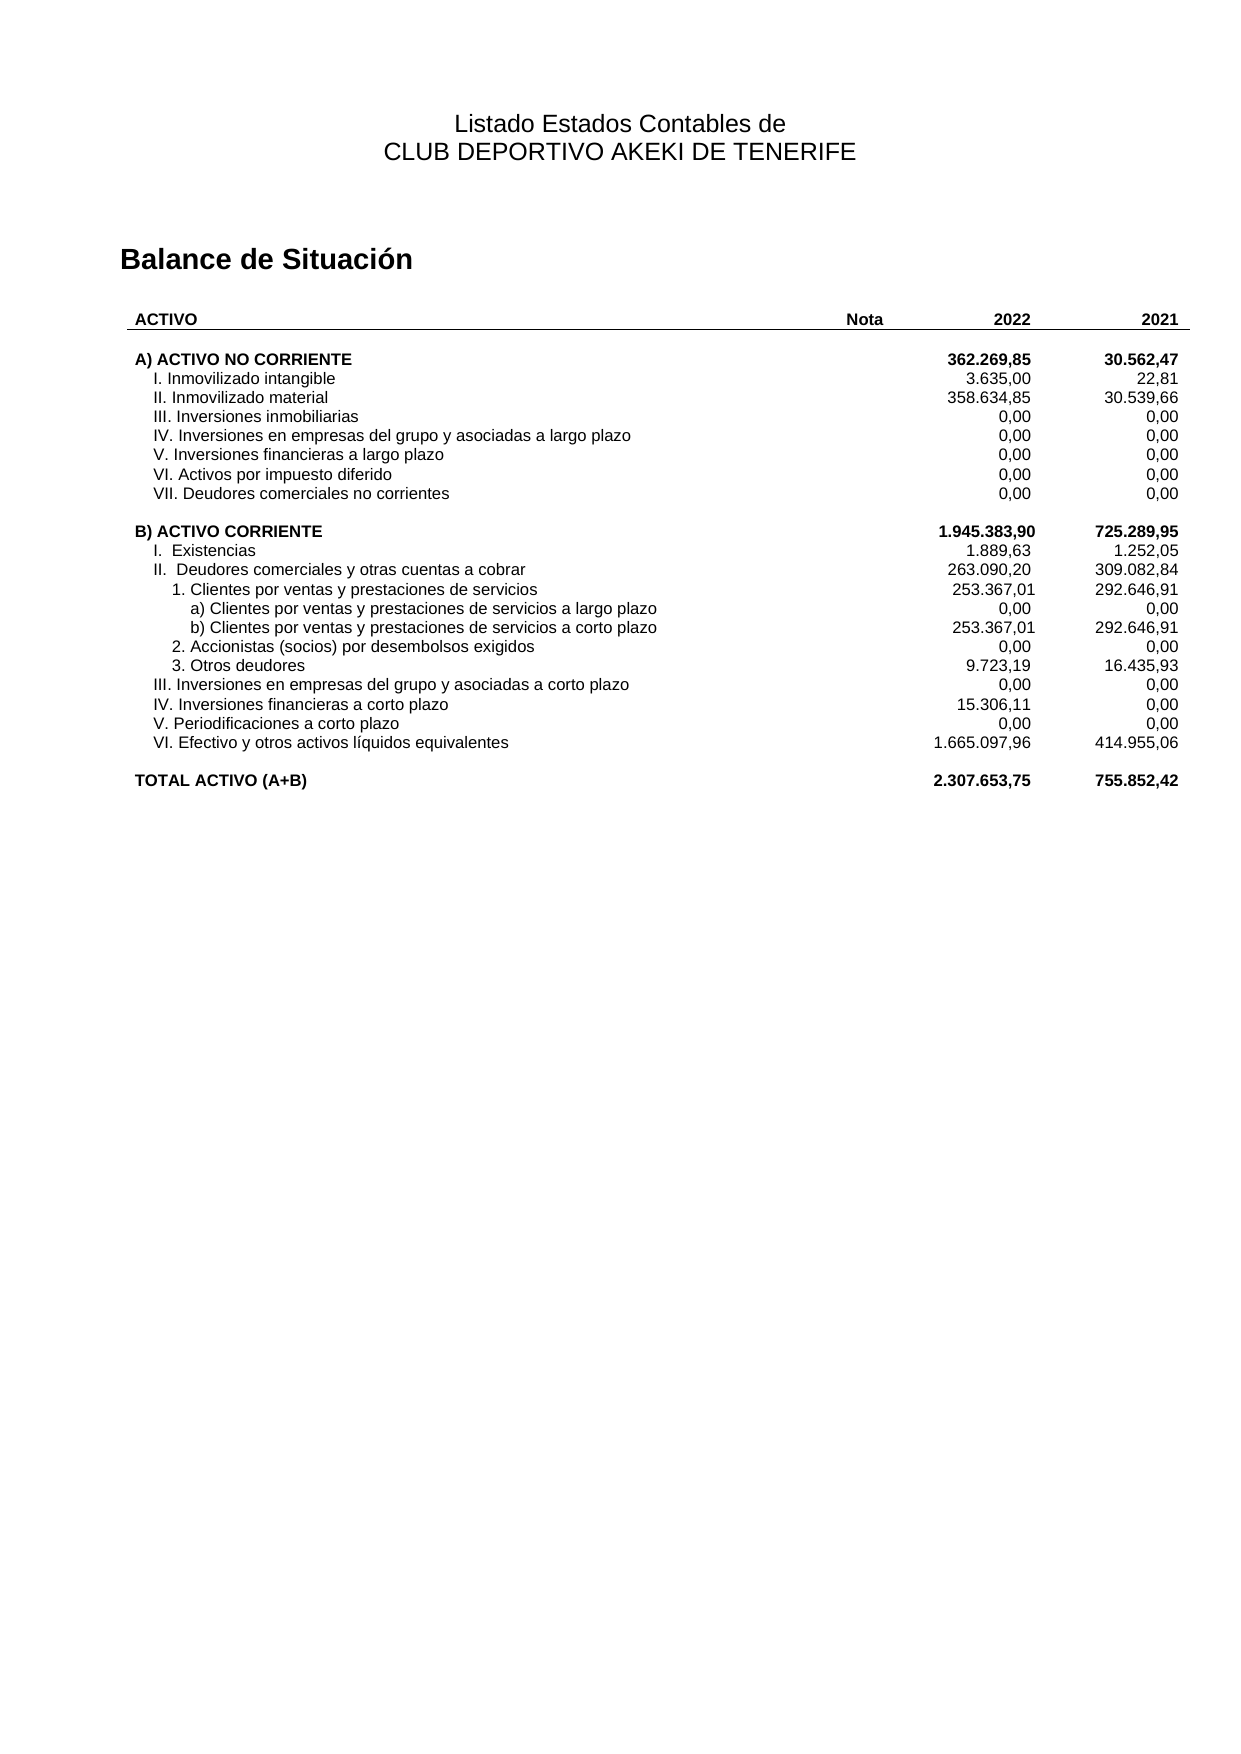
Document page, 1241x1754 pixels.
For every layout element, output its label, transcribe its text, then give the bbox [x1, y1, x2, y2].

table_header TOTAL ACTIVO (A+B) [127, 771, 777, 790]
table_cell 15.306,11 [895, 694, 1043, 713]
table_cell 1. Clientes por ventas y prestaciones de servicios [127, 579, 777, 598]
table_cell 0,00 [1043, 484, 1190, 503]
table_cell 0,00 [895, 714, 1043, 733]
table_cell 0,00 [895, 599, 1043, 618]
table_cell [777, 694, 895, 713]
table_cell [777, 637, 895, 656]
table_cell [777, 656, 895, 675]
table_header A) ACTIVO NO CORRIENTE [127, 349, 777, 368]
table_cell [777, 560, 895, 579]
table_cell 0,00 [1043, 637, 1190, 656]
table_cell 0,00 [1043, 426, 1190, 445]
table_cell 0,00 [895, 407, 1043, 426]
table_cell 30.539,66 [1043, 388, 1190, 407]
table_cell [777, 445, 895, 464]
table_cell 414.955,06 [1043, 733, 1190, 752]
table_header 725.289,95 [1043, 522, 1190, 541]
text Balance de Situación [120, 242, 1120, 276]
table_cell I. Existencias [127, 541, 777, 560]
table_cell 0,00 [1043, 445, 1190, 464]
table_cell 1.252,05 [1043, 541, 1190, 560]
table_header 2.307.653,75 [895, 771, 1043, 790]
table_cell 253.367,01 [895, 618, 1043, 637]
table_cell [777, 618, 895, 637]
table_cell 0,00 [895, 637, 1043, 656]
table_header 2021 [1043, 310, 1190, 329]
table_cell 3. Otros deudores [127, 656, 777, 675]
table_cell 0,00 [1043, 599, 1190, 618]
table_cell 16.435,93 [1043, 656, 1190, 675]
table_header 755.852,42 [1043, 771, 1190, 790]
table_cell [777, 599, 895, 618]
table_cell 292.646,91 [1043, 618, 1190, 637]
table_cell 0,00 [1043, 694, 1190, 713]
table_cell 1.889,63 [895, 541, 1043, 560]
table_cell 0,00 [895, 675, 1043, 694]
table_cell [777, 407, 895, 426]
table_cell [777, 369, 895, 388]
table_cell 3.635,00 [895, 369, 1043, 388]
table_cell 9.723,19 [895, 656, 1043, 675]
table_header [777, 771, 895, 790]
table_cell 22,81 [1043, 369, 1190, 388]
table_cell 309.082,84 [1043, 560, 1190, 579]
table_cell [777, 484, 895, 503]
table_header 2022 [895, 310, 1043, 329]
table_cell b) Clientes por ventas y prestaciones de servicios a corto plazo [127, 618, 777, 637]
table_cell 292.646,91 [1043, 579, 1190, 598]
table_header B) ACTIVO CORRIENTE [127, 522, 777, 541]
table_cell VI. Activos por impuesto diferido [127, 464, 777, 483]
table_cell 0,00 [1043, 464, 1190, 483]
table_cell 0,00 [895, 426, 1043, 445]
table_cell VI. Efectivo y otros activos líquidos equivalentes [127, 733, 777, 752]
table_cell VII. Deudores comerciales no corrientes [127, 484, 777, 503]
table_cell IV. Inversiones financieras a corto plazo [127, 694, 777, 713]
table_cell 0,00 [895, 445, 1043, 464]
table_cell 1.665.097,96 [895, 733, 1043, 752]
table_cell V. Inversiones financieras a largo plazo [127, 445, 777, 464]
table_cell [777, 464, 895, 483]
table_cell 0,00 [895, 464, 1043, 483]
table_cell 2. Accionistas (socios) por desembolsos exigidos [127, 637, 777, 656]
table_cell III. Inversiones inmobiliarias [127, 407, 777, 426]
table_cell 358.634,85 [895, 388, 1043, 407]
table_cell V. Periodificaciones a corto plazo [127, 714, 777, 733]
table_cell II. Deudores comerciales y otras cuentas a cobrar [127, 560, 777, 579]
table_header [777, 522, 895, 541]
table_cell II. Inmovilizado material [127, 388, 777, 407]
table_cell [777, 541, 895, 560]
table_cell I. Inmovilizado intangible [127, 369, 777, 388]
table_cell [777, 426, 895, 445]
table_cell [777, 714, 895, 733]
table_header 362.269,85 [895, 349, 1043, 368]
table_header Nota [777, 310, 895, 329]
table_cell [777, 733, 895, 752]
table_cell [777, 579, 895, 598]
table_cell [777, 675, 895, 694]
table_cell [777, 388, 895, 407]
table_header ACTIVO [127, 310, 777, 329]
table_cell 263.090,20 [895, 560, 1043, 579]
table_header 30.562,47 [1043, 349, 1190, 368]
table_cell 0,00 [895, 484, 1043, 503]
table_cell III. Inversiones en empresas del grupo y asociadas a corto plazo [127, 675, 777, 694]
table_header 1.945.383,90 [895, 522, 1043, 541]
table_header [777, 349, 895, 368]
table_cell 0,00 [1043, 714, 1190, 733]
table_cell 0,00 [1043, 407, 1190, 426]
table_cell 253.367,01 [895, 579, 1043, 598]
table_cell IV. Inversiones en empresas del grupo y asociadas a largo plazo [127, 426, 777, 445]
table_cell a) Clientes por ventas y prestaciones de servicios a largo plazo [127, 599, 777, 618]
table_cell 0,00 [1043, 675, 1190, 694]
